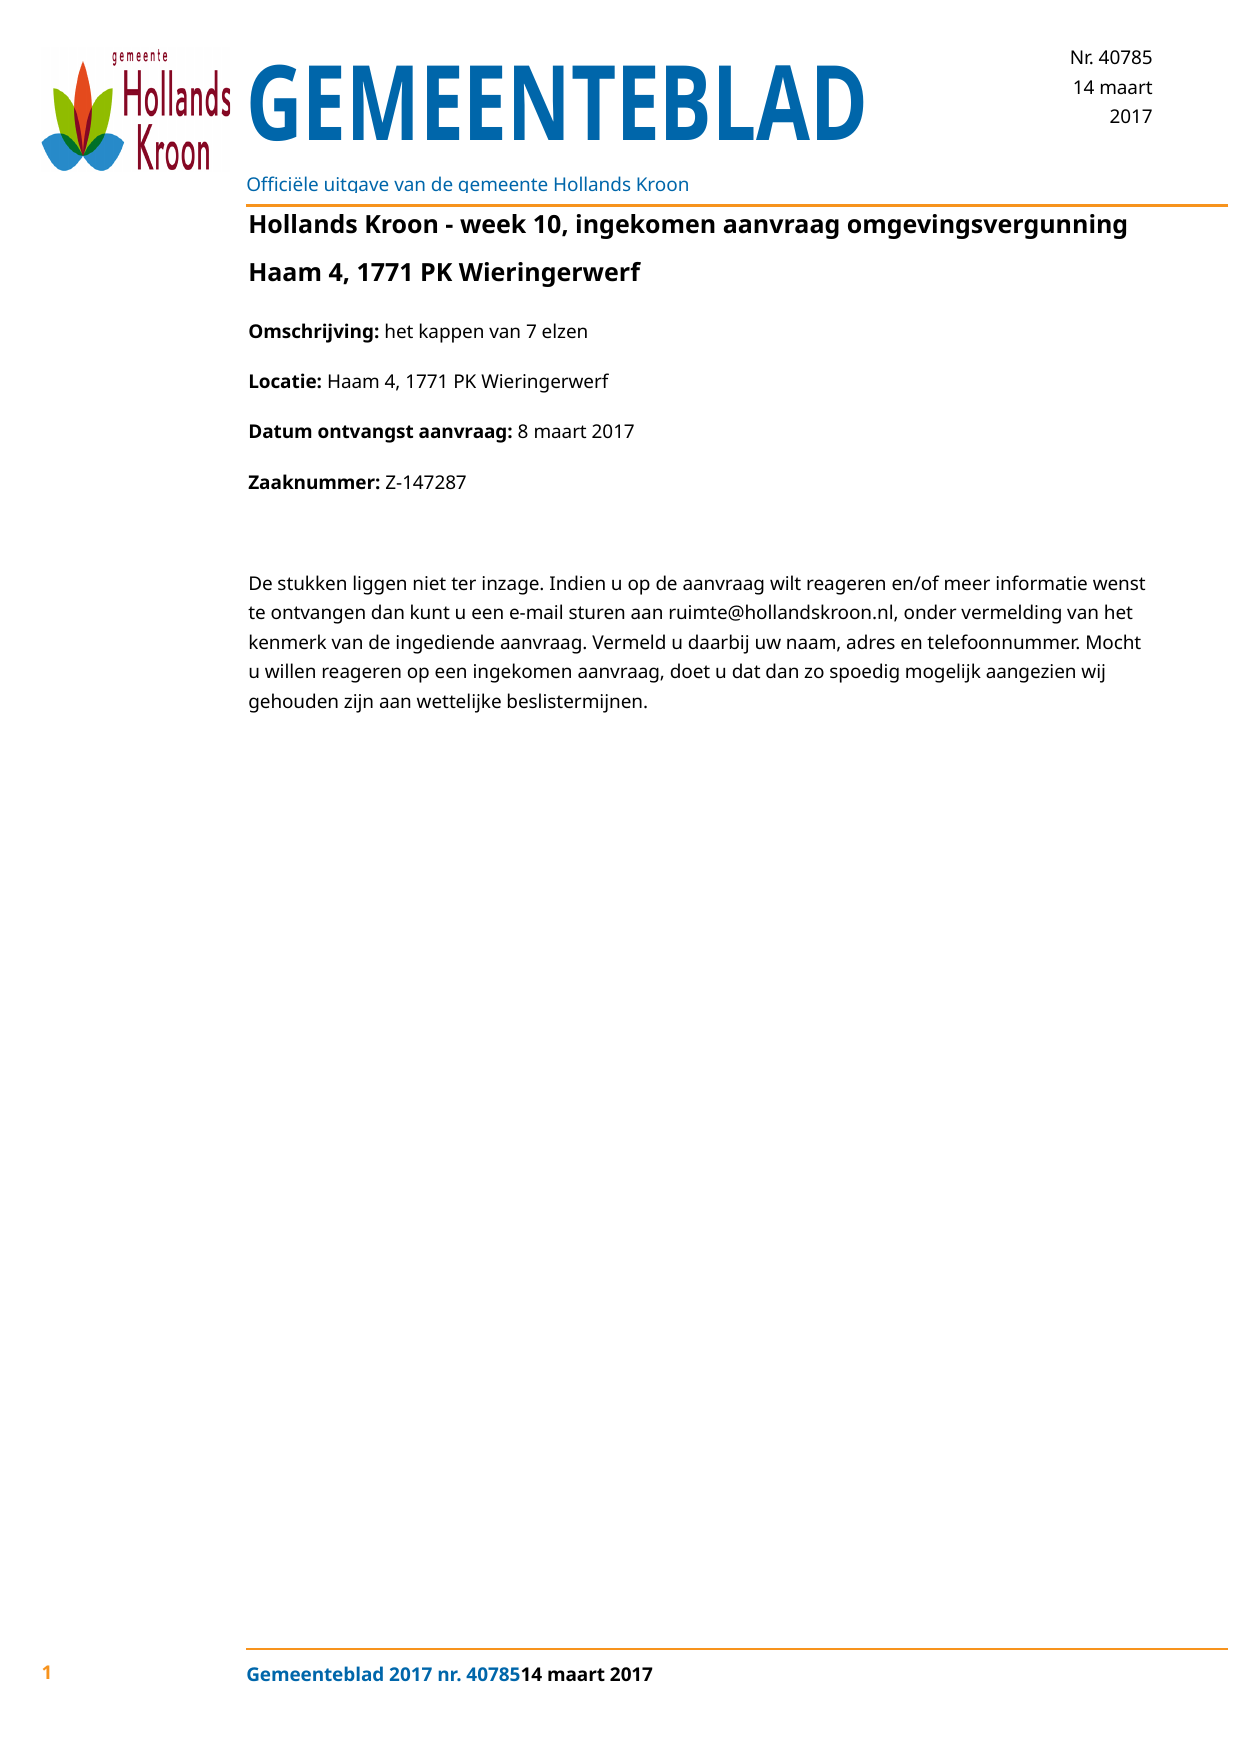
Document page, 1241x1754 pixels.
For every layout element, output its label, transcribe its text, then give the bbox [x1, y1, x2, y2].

text De stukken liggen niet ter inzage. Indien u op de aanvraag wilt reageren en/of meer informatie wenst te ontvangen dan kunt u een e-mail sturen aan ruimte@hollandskroon.nl, onder vermelding van het kenmerk van de ingediende aanvraag. Vermeld u daarbij uw naam, adres en telefoonnummer. Mocht u willen reageren op een ingekomen aanvraag, doet u dat dan zo spoedig mogelijk aangezien wij gehouden zijn aan wettelijke beslistermijnen. [248, 570, 1152, 714]
picture [41, 47, 231, 172]
text Locatie: Haam 4, 1771 PK Wieringerwerf [248, 368, 1152, 394]
text Omschrijving: het kappen van 7 elzen [248, 318, 1152, 344]
text Zaaknummer: Z-147287 [248, 469, 1152, 495]
text Hollands Kroon - week 10, ingekomen aanvraag omgevingsvergunning Haam 4, 1771 PK Wieringerwerf [248, 207, 1152, 288]
text Datum ontvangst aanvraag: 8 maart 2017 [248, 419, 1152, 444]
